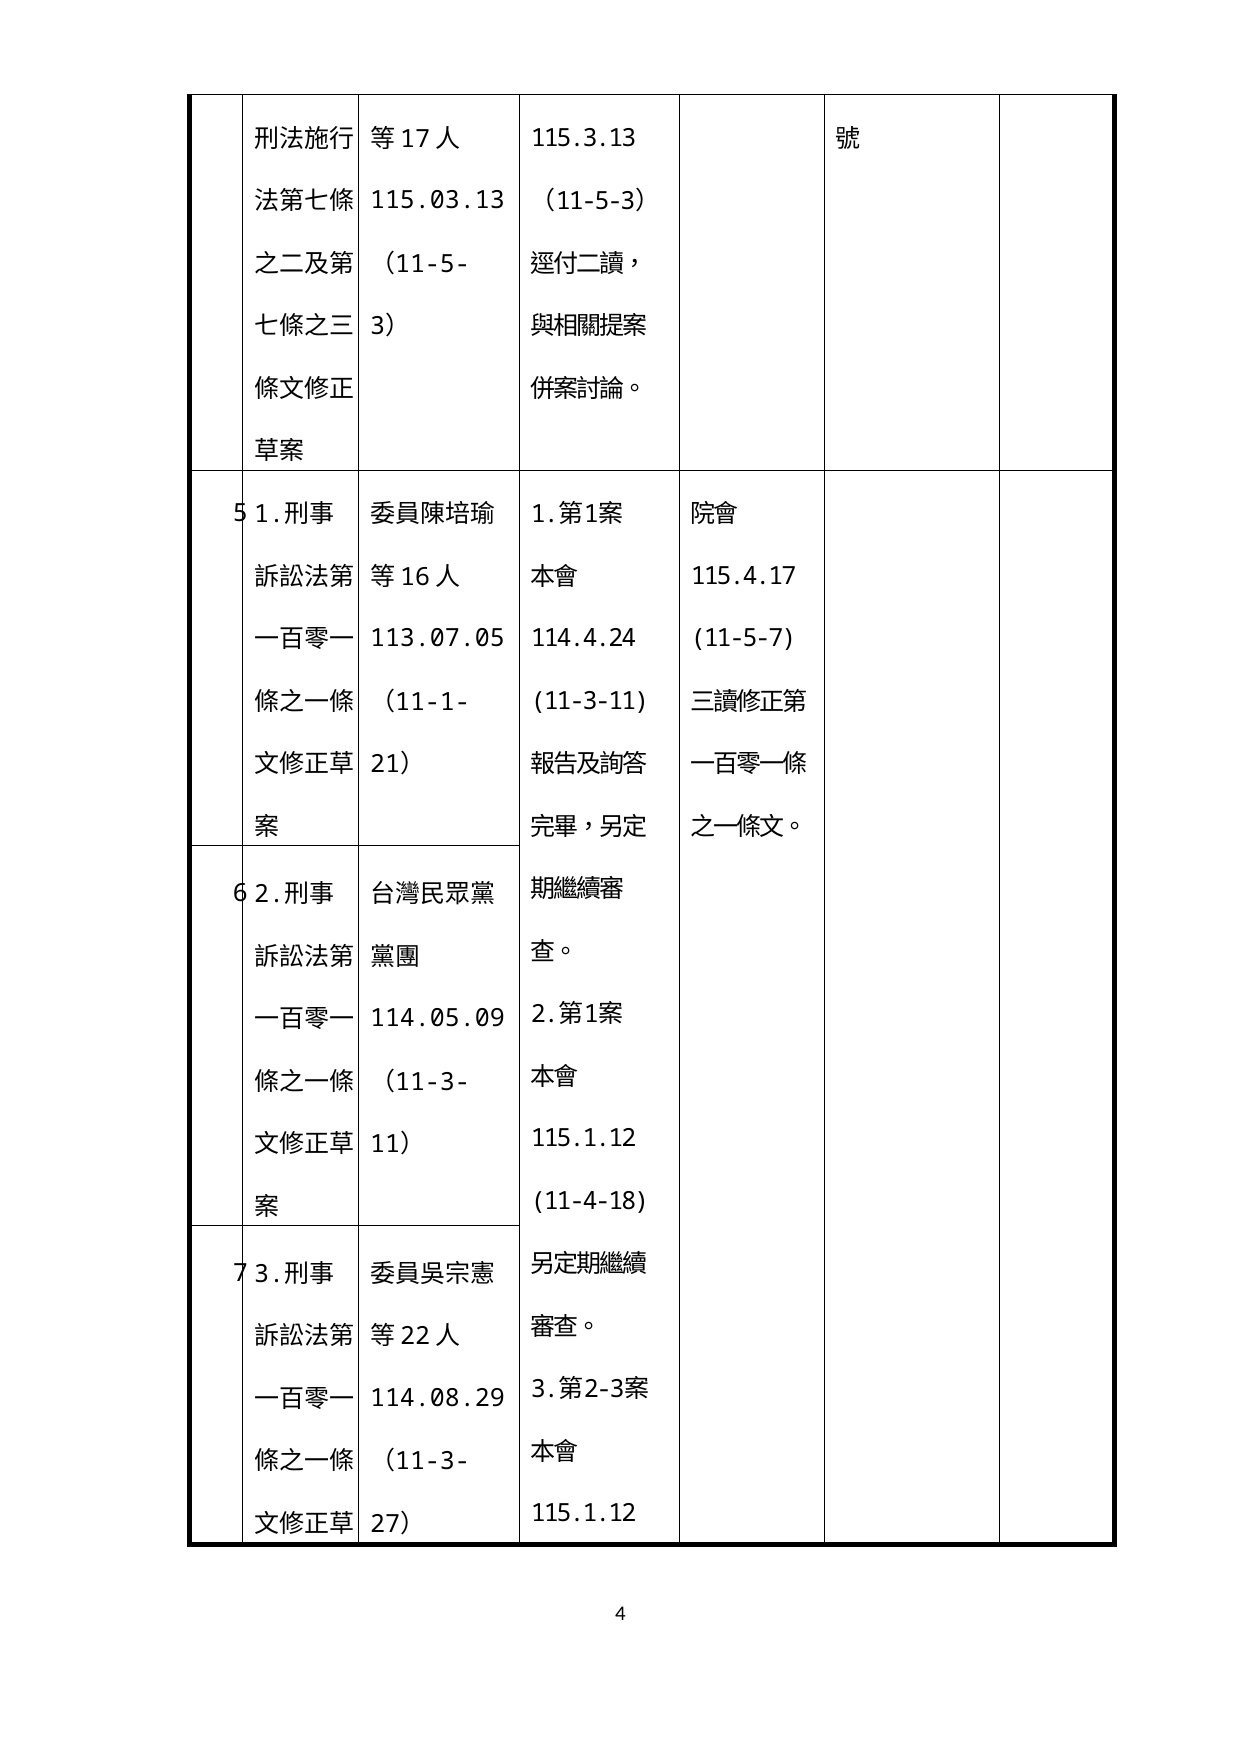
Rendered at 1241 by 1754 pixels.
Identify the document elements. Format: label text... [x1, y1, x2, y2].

table_cell 1.刑事訴訟法第一百零一條之一條文修正草案 [243, 471, 358, 845]
table_cell 中華民國刑法施行法第七條之二及第七條之三條文修正草案 [243, 95, 358, 470]
table_cell [825, 471, 999, 1542]
table_cell 等17人 115.03.13 （11-5-3） [359, 95, 519, 470]
table_cell [1000, 95, 1112, 470]
table_cell 委員陳培瑜 等16人 113.07.05 （11-1-21） [359, 471, 519, 845]
table_cell [236, 891, 242, 899]
table_cell 2.刑事訴訟法第一百零一條之一條文修正草案 [243, 846, 358, 1225]
table_cell [192, 1226, 242, 1542]
table_cell 院會 115.4.17 (11-5-7) 三讀修正第一百零一條之一條文。 [680, 471, 824, 1542]
table_cell [192, 846, 242, 1225]
table_cell [192, 95, 242, 470]
table_cell 號 [825, 95, 999, 470]
table_cell 台灣民眾黨黨團 114.05.09 （11-3-11） [359, 846, 519, 1225]
table_cell 1.第1案 本會 114.4.24 (11-3-11)報告及詢答完畢，另定期繼續審查。 2.第1案 本會 115.1.12 (11-4-18)另定期繼續審查。 3.第2-3案 本會 115.1.12 [520, 471, 679, 1542]
table_cell [192, 471, 242, 845]
table_cell 3.刑事訴訟法第一百零一條之一條文修正草案 [243, 1226, 358, 1542]
table_cell 115.3.13 （11-5-3）逕付二讀，與相關提案併案討論。 [520, 95, 679, 470]
table_cell [680, 95, 824, 470]
table_cell 委員吳宗憲 等22人 114.08.29 （11-3-27） [359, 1226, 519, 1542]
table_cell [1000, 471, 1112, 1542]
